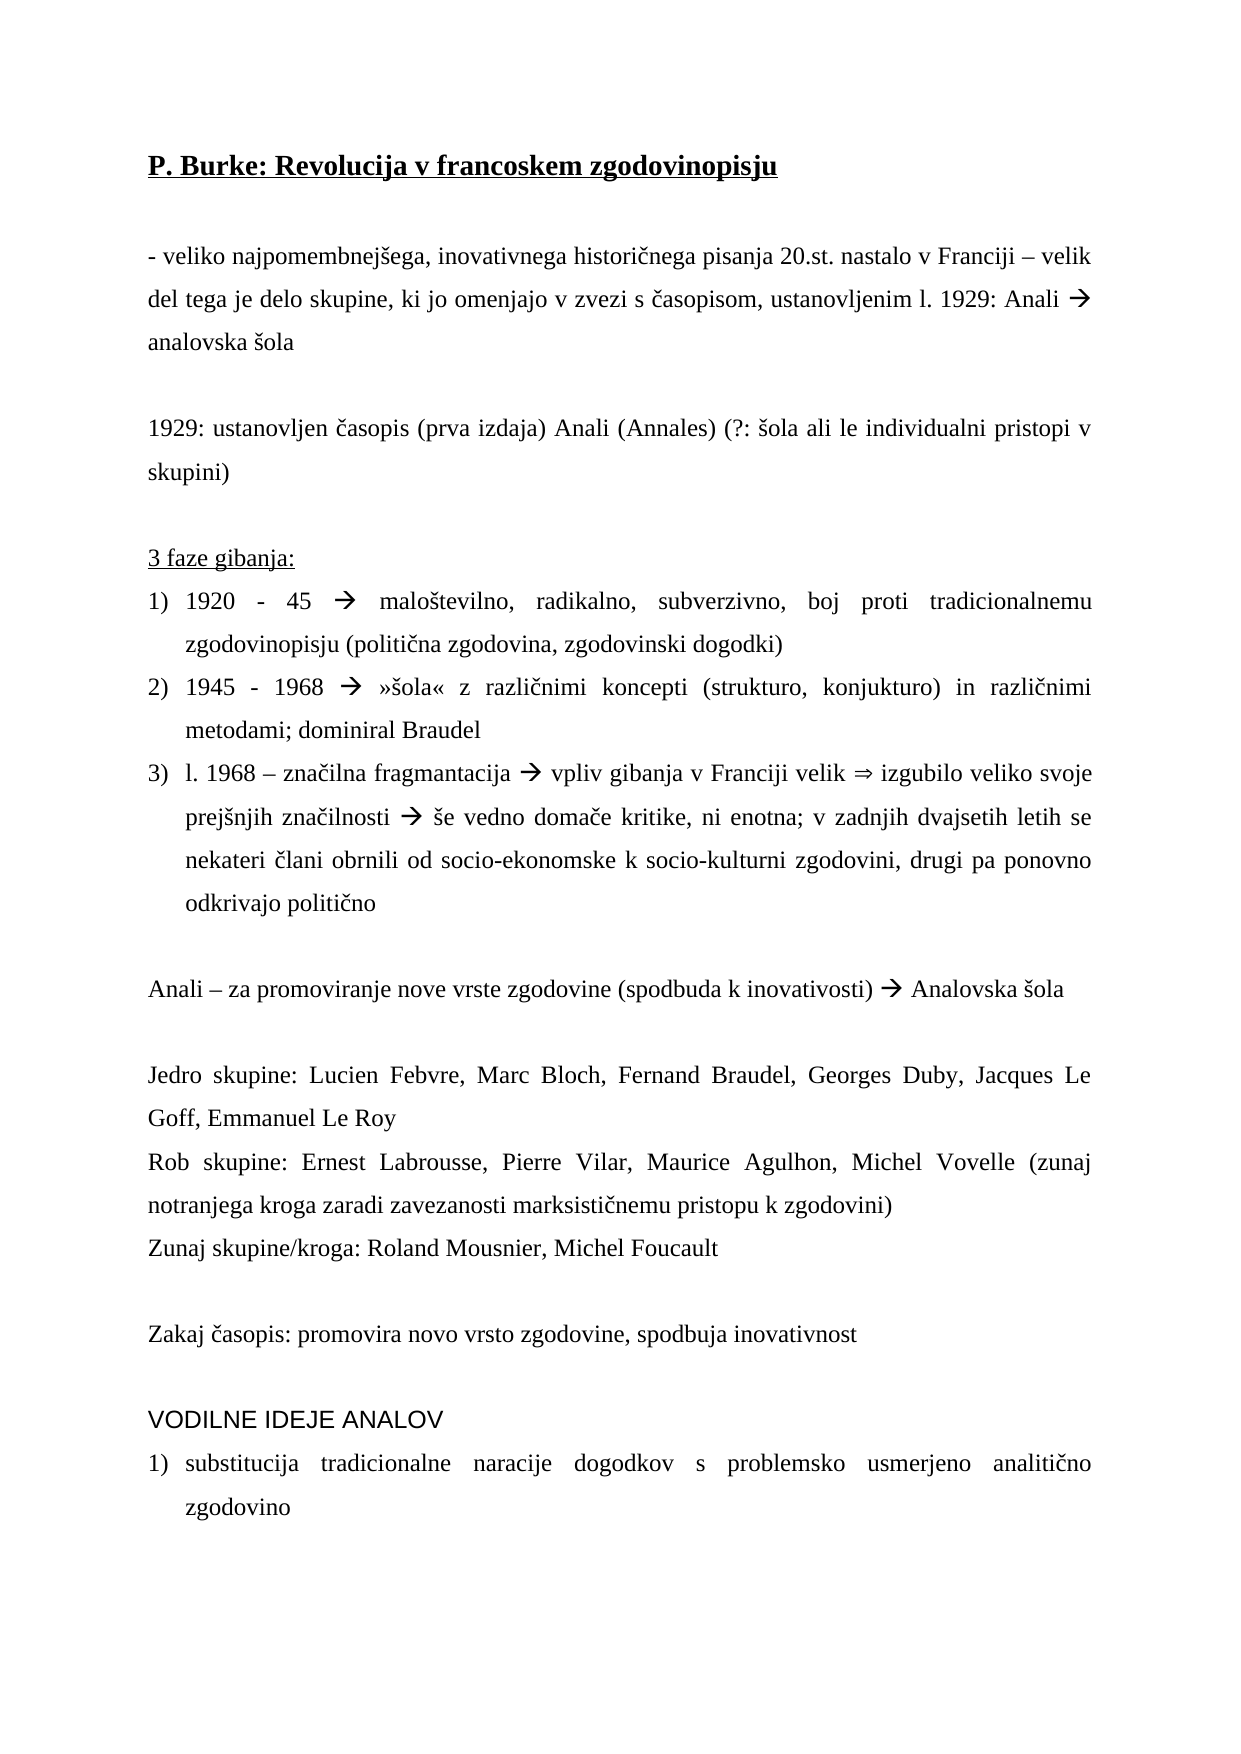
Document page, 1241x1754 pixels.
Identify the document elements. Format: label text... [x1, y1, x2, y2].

subtitle VODILNE IDEJE ANALOV [148, 1405, 1093, 1434]
text Zunaj skupine/kroga: Roland Mousnier, Michel Foucault [148, 1233, 1093, 1262]
text 3 faze gibanja: [148, 543, 1093, 572]
list l. 1968 – značilna fragmantacija  vpliv gibanja v Franciji velik  izgubilo veliko svoje prejšnjih značilnosti  še vedno domače kritike, ni enotna; v zadnjih dvajsetih letih se nekateri člani obrnili od socio-ekonomske k socio-kulturni zgodovini, drugi pa ponovno odkrivajo politično [148, 758, 1093, 917]
subtitle P. Burke: Revolucija v francoskem zgodovinopisju [148, 148, 1093, 181]
text Zakaj časopis: promovira novo vrsto zgodovine, spodbuja inovativnost [148, 1319, 1093, 1348]
text 1929: ustanovljen časopis (prva izdaja) Anali (Annales) (?: šola ali le individualni pristopi v skupini) [148, 413, 1093, 485]
text - veliko najpomembnejšega, inovativnega historičnega pisanja 20.st. nastalo v Franciji – velik del tega je delo skupine, ki jo omenjajo v zvezi s časopisom, ustanovljenim l. 1929: Anali  analovska šola [148, 241, 1093, 356]
list 1945 - 1968  »šola« z različnimi koncepti (strukturo, konjukturo) in različnimi metodami; dominiral Braudel [148, 672, 1093, 744]
text Anali – za promoviranje nove vrste zgodovine (spodbuda k inovativosti)  Analovska šola [148, 974, 1093, 1003]
text Jedro skupine: Lucien Febvre, Marc Bloch, Fernand Braudel, Georges Duby, Jacques Le Goff, Emmanuel Le Roy [148, 1060, 1093, 1132]
text Rob skupine: Ernest Labrousse, Pierre Vilar, Maurice Agulhon, Michel Vovelle (zunaj notranjega kroga zaradi zavezanosti marksističnemu pristopu k zgodovini) [148, 1147, 1093, 1218]
list 1920 - 45  maloštevilno, radikalno, subverzivno, boj proti tradicionalnemu zgodovinopisju (politična zgodovina, zgodovinski dogodki) [148, 586, 1093, 658]
list substitucija tradicionalne naracije dogodkov s problemsko usmerjeno analitično zgodovino [148, 1448, 1093, 1520]
